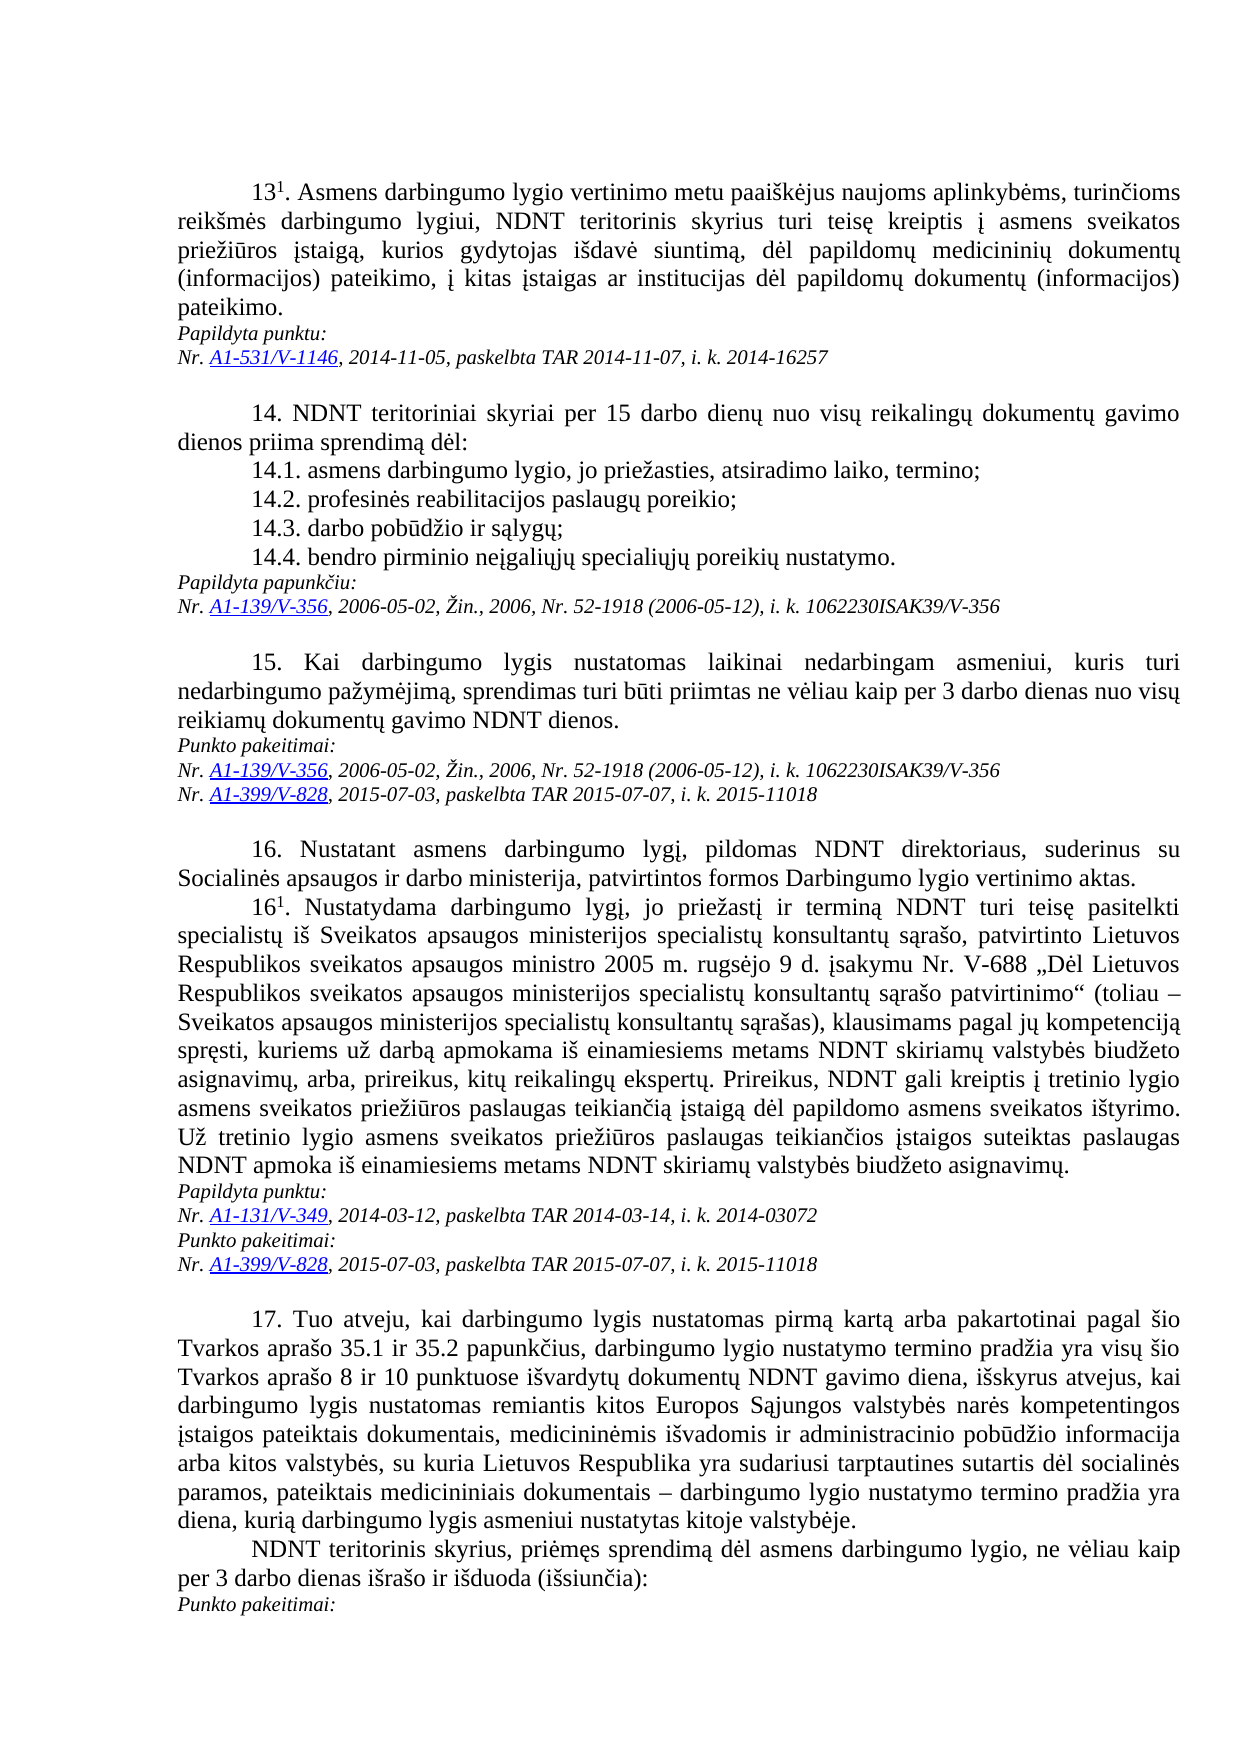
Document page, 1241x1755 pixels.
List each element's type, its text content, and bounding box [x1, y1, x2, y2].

text Punkto pakeitimai: [177, 1592, 1181, 1616]
text Papildyta papunkčiu: [177, 570, 1181, 594]
text 14.3. darbo pobūdžio ir sąlygų; [177, 513, 1181, 542]
text Nr. A1-399/V-828, 2015-07-03, paskelbta TAR 2015-07-07, i. k. 2015-11018 [177, 1252, 1181, 1276]
text Nr. A1-139/V-356, 2006-05-02, Žin., 2006, Nr. 52-1918 (2006-05-12), i. k. 1062230ISAK39/V-356 [177, 594, 1181, 618]
text 17. Tuo atveju, kai darbingumo lygis nustatomas pirmą kartą arba pakartotinai pagal šio Tvarkos aprašo 35.1 ir 35.2 papunkčius, darbingumo lygio nustatymo termino pradžia yra visų šio Tvarkos aprašo 8 ir 10 punktuose išvardytų dokumentų NDNT gavimo diena, išskyrus atvejus, kai darbingumo lygis nustatomas remiantis kitos Europos Sąjungos valstybės narės kompetentingos įstaigos pateiktais dokumentais, medicininėmis išvadomis ir administracinio pobūdžio informacija arba kitos valstybės, su kuria Lietuvos Respublika yra sudariusi tarptautines sutartis dėl socialinės paramos, pateiktais medicininiais dokumentais – darbingumo lygio nustatymo termino pradžia yra diena, kurią darbingumo lygis asmeniui nustatytas kitoje valstybėje. [177, 1304, 1181, 1534]
text 14.4. bendro pirminio neįgaliųjų specialiųjų poreikių nustatymo. [177, 542, 1181, 570]
text Nr. A1-139/V-356, 2006-05-02, Žin., 2006, Nr. 52-1918 (2006-05-12), i. k. 1062230ISAK39/V-356 [177, 757, 1181, 782]
text Punkto pakeitimai: [177, 733, 1181, 757]
text Nr. A1-399/V-828, 2015-07-03, paskelbta TAR 2015-07-07, i. k. 2015-11018 [177, 782, 1181, 806]
text Papildyta punktu: [177, 1179, 1181, 1203]
text 16. Nustatant asmens darbingumo lygį, pildomas NDNT direktoriaus, suderinus su Socialinės apsaugos ir darbo ministerija, patvirtintos formos Darbingumo lygio vertinimo aktas. [177, 834, 1181, 892]
text 14.1. asmens darbingumo lygio, jo priežasties, atsiradimo laiko, termino; [177, 455, 1181, 484]
text NDNT teritorinis skyrius, priėmęs sprendimą dėl asmens darbingumo lygio, ne vėliau kaip per 3 darbo dienas išrašo ir išduoda (išsiunčia): [177, 1534, 1181, 1592]
text 14. NDNT teritoriniai skyriai per 15 darbo dienų nuo visų reikalingų dokumentų gavimo dienos priima sprendimą dėl: [177, 398, 1181, 455]
text Papildyta punktu: [177, 321, 1181, 345]
text 14.2. profesinės reabilitacijos paslaugų poreikio; [177, 484, 1181, 513]
text 15. Kai darbingumo lygis nustatomas laikinai nedarbingam asmeniui, kuris turi nedarbingumo pažymėjimą, sprendimas turi būti priimtas ne vėliau kaip per 3 darbo dienas nuo visų reikiamų dokumentų gavimo NDNT dienos. [177, 647, 1181, 733]
text Nr. A1-131/V-349, 2014-03-12, paskelbta TAR 2014-03-14, i. k. 2014-03072 [177, 1203, 1181, 1227]
text 131. Asmens darbingumo lygio vertinimo metu paaiškėjus naujoms aplinkybėms, turinčioms reikšmės darbingumo lygiui, NDNT teritorinis skyrius turi teisę kreiptis į asmens sveikatos priežiūros įstaigą, kurios gydytojas išdavė siuntimą, dėl papildomų medicininių dokumentų (informacijos) pateikimo, į kitas įstaigas ar institucijas dėl papildomų dokumentų (informacijos) pateikimo. [177, 177, 1181, 321]
text 161. Nustatydama darbingumo lygį, jo priežastį ir terminą NDNT turi teisę pasitelkti specialistų iš Sveikatos apsaugos ministerijos specialistų konsultantų sąrašo, patvirtinto Lietuvos Respublikos sveikatos apsaugos ministro 2005 m. rugsėjo 9 d. įsakymu Nr. V-688 „Dėl Lietuvos Respublikos sveikatos apsaugos ministerijos specialistų konsultantų sąrašo patvirtinimo“ (toliau – Sveikatos apsaugos ministerijos specialistų konsultantų sąrašas), klausimams pagal jų kompetenciją spręsti, kuriems už darbą apmokama iš einamiesiems metams NDNT skiriamų valstybės biudžeto asignavimų, arba, prireikus, kitų reikalingų ekspertų. Prireikus, NDNT gali kreiptis į tretinio lygio asmens sveikatos priežiūros paslaugas teikiančią įstaigą dėl papildomo asmens sveikatos ištyrimo. Už tretinio lygio asmens sveikatos priežiūros paslaugas teikiančios įstaigos suteiktas paslaugas NDNT apmoka iš einamiesiems metams NDNT skiriamų valstybės biudžeto asignavimų. [177, 892, 1181, 1179]
text Punkto pakeitimai: [177, 1227, 1181, 1252]
text Nr. A1-531/V-1146, 2014-11-05, paskelbta TAR 2014-11-07, i. k. 2014-16257 [177, 345, 1181, 369]
